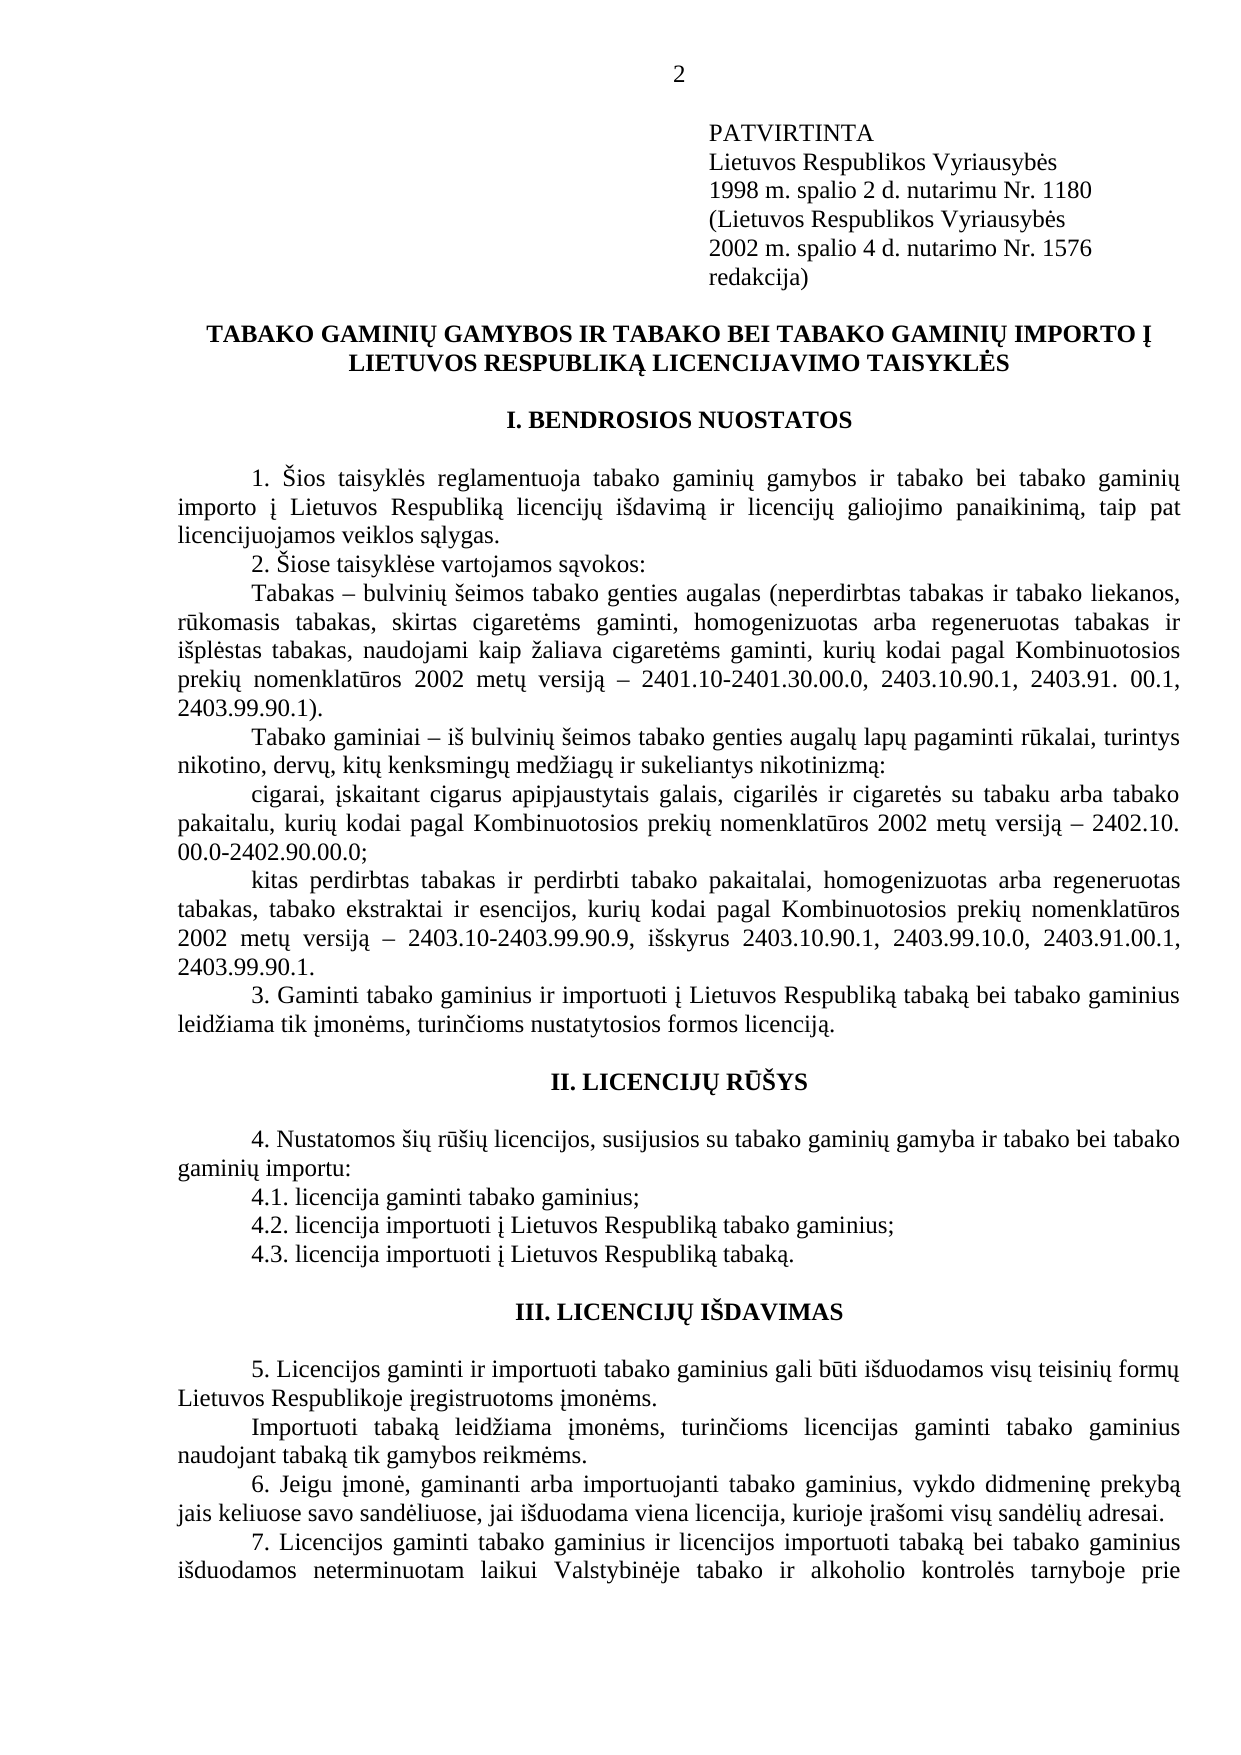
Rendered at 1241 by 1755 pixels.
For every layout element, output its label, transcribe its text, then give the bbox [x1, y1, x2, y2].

text Tabako gaminiai – iš bulvinių šeimos tabako genties augalų lapų pagaminti rūkalai, turintys nikotino, dervų, kitų kenksmingų medžiagų ir sukeliantys nikotinizmą: [177, 722, 1181, 779]
text 4.3. licencija importuoti į Lietuvos Respubliką tabaką. [177, 1239, 1181, 1268]
text cigarai, įskaitant cigarus apipjaustytais galais, cigarilės ir cigaretės su tabaku arba tabako pakaitalu, kurių kodai pagal Kombinuotosios prekių nomenklatūros 2002 metų versiją – 2402.10. 00.0-2402.90.00.0; [177, 779, 1181, 866]
text 3. Gaminti tabako gaminius ir importuoti į Lietuvos Respubliką tabaką bei tabako gaminius leidžiama tik įmonėms, turinčioms nustatytosios formos licenciją. [177, 981, 1181, 1038]
text I. BENDROSIOS NUOSTATOS [177, 406, 1181, 434]
text redakcija) [177, 262, 1181, 291]
text 5. Licencijos gaminti ir importuoti tabako gaminius gali būti išduodamos visų teisinių formų Lietuvos Respublikoje įregistruotoms įmonėms. [177, 1354, 1181, 1412]
text Importuoti tabaką leidžiama įmonėms, turinčioms licencijas gaminti tabako gaminius naudojant tabaką tik gamybos reikmėms. [177, 1412, 1181, 1469]
text 2002 m. spalio 4 d. nutarimo Nr. 1576 [177, 233, 1181, 262]
text 4. Nustatomos šių rūšių licencijos, susijusios su tabako gaminių gamyba ir tabako bei tabako gaminių importu: [177, 1124, 1181, 1182]
text Lietuvos Respublikos Vyriausybės [177, 147, 1181, 176]
text (Lietuvos Respublikos Vyriausybės [177, 204, 1181, 233]
text 7. Licencijos gaminti tabako gaminius ir licencijos importuoti tabaką bei tabako gaminius išduodamos neterminuotam laikui Valstybinėje tabako ir alkoholio kontrolės tarnyboje prie [177, 1527, 1181, 1584]
text 1998 m. spalio 2 d. nutarimu Nr. 1180 [177, 176, 1181, 204]
text 1. Šios taisyklės reglamentuoja tabako gaminių gamybos ir tabako bei tabako gaminių importo į Lietuvos Respubliką licencijų išdavimą ir licencijų galiojimo panaikinimą, taip pat licencijuojamos veiklos sąlygas. [177, 463, 1181, 549]
text 4.1. licencija gaminti tabako gaminius; [177, 1182, 1181, 1211]
text Tabakas – bulvinių šeimos tabako genties augalas (neperdirbtas tabakas ir tabako liekanos, rūkomasis tabakas, skirtas cigaretėms gaminti, homogenizuotas arba regeneruotas tabakas ir išplėstas tabakas, naudojami kaip žaliava cigaretėms gaminti, kurių kodai pagal Kombinuotosios prekių nomenklatūros 2002 metų versiją – 2401.10-2401.30.00.0, 2403.10.90.1, 2403.91. 00.1, 2403.99.90.1). [177, 578, 1181, 722]
text III. LICENCIJŲ IŠDAVIMAS [177, 1297, 1181, 1326]
text 6. Jeigu įmonė, gaminanti arba importuojanti tabako gaminius, vykdo didmeninę prekybą jais keliuose savo sandėliuose, jai išduodama viena licencija, kurioje įrašomi visų sandėlių adresai. [177, 1469, 1181, 1527]
text kitas perdirbtas tabakas ir perdirbti tabako pakaitalai, homogenizuotas arba regeneruotas tabakas, tabako ekstraktai ir esencijos, kurių kodai pagal Kombinuotosios prekių nomenklatūros 2002 metų versiją – 2403.10-2403.99.90.9, išskyrus 2403.10.90.1, 2403.99.10.0, 2403.91.00.1, 2403.99.90.1. [177, 866, 1181, 981]
text II. LICENCIJŲ RŪŠYS [177, 1067, 1181, 1096]
text TABAKO GAMINIŲ GAMYBOS IR TABAKO BEI TABAKO GAMINIŲ IMPORTO Į [177, 319, 1181, 348]
text 4.2. licencija importuoti į Lietuvos Respubliką tabako gaminius; [177, 1211, 1181, 1239]
text PATVIRTINTA [709, 118, 1181, 147]
text LIETUVOS RESPUBLIKĄ LICENCIJAVIMO TAISYKLĖS [177, 348, 1181, 377]
text 2. Šiose taisyklėse vartojamos sąvokos: [177, 549, 1181, 578]
